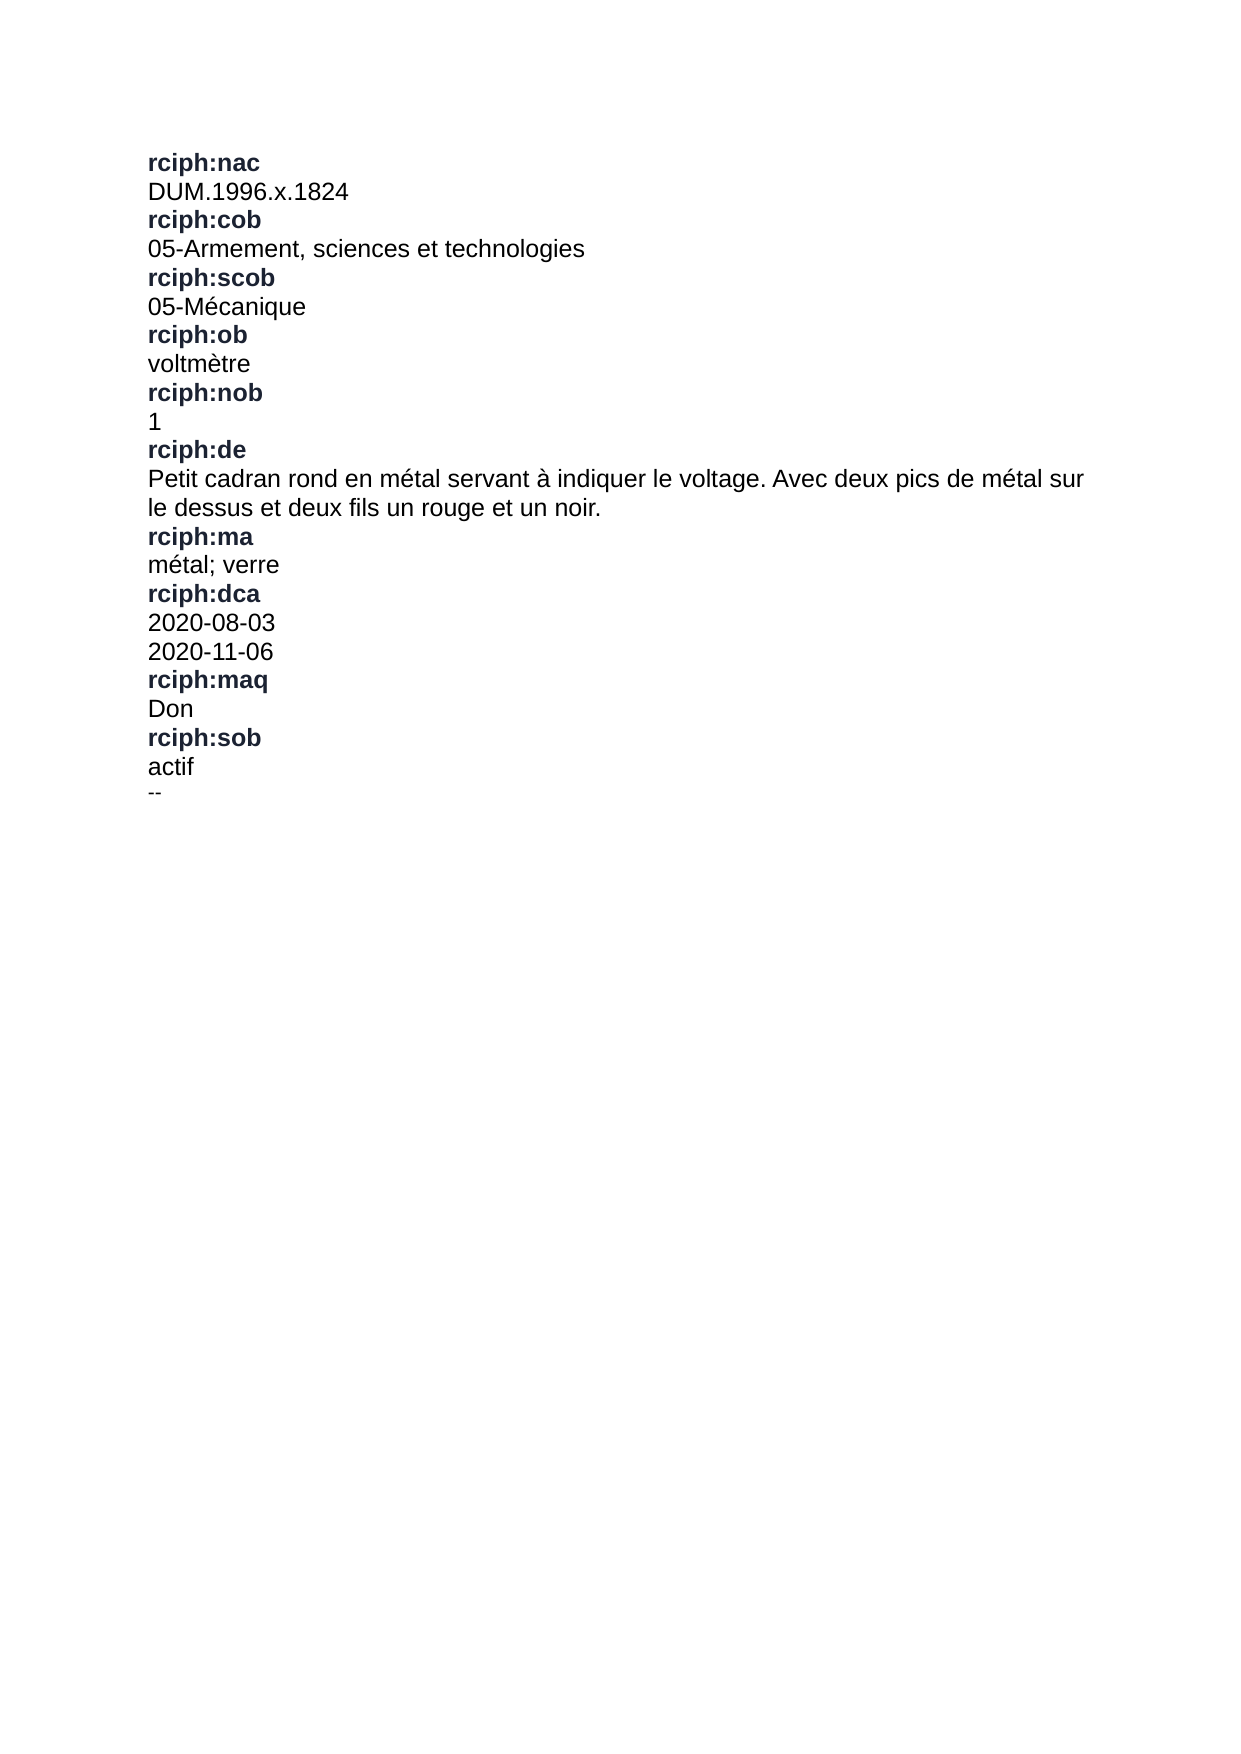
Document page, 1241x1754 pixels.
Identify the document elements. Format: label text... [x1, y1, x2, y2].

text actif [148, 751, 1092, 780]
text rciph:dca [148, 579, 1092, 608]
text 2020-11-06 [148, 636, 1092, 665]
text rciph:sob [148, 723, 1092, 751]
text rciph:ma [148, 521, 1092, 550]
text 05-Mécanique [148, 291, 1092, 320]
text rciph:cob [148, 205, 1092, 234]
text rciph:nac [148, 148, 1092, 176]
text Petit cadran rond en métal servant à indiquer le voltage. Avec deux pics de métal sur le dessus et deux fils un rouge et un noir. [148, 464, 1092, 521]
text Don [148, 694, 1092, 723]
text DUM.1996.x.1824 [148, 176, 1092, 205]
text 05-Armement, sciences et technologies [148, 234, 1092, 263]
text voltmètre [148, 349, 1092, 378]
text métal; verre [148, 550, 1092, 579]
text rciph:nob [148, 378, 1092, 406]
text -- [148, 780, 1092, 804]
text rciph:maq [148, 665, 1092, 694]
text 1 [148, 406, 1092, 435]
text 2020-08-03 [148, 608, 1092, 636]
text rciph:scob [148, 263, 1092, 291]
text rciph:de [148, 435, 1092, 464]
text rciph:ob [148, 320, 1092, 349]
